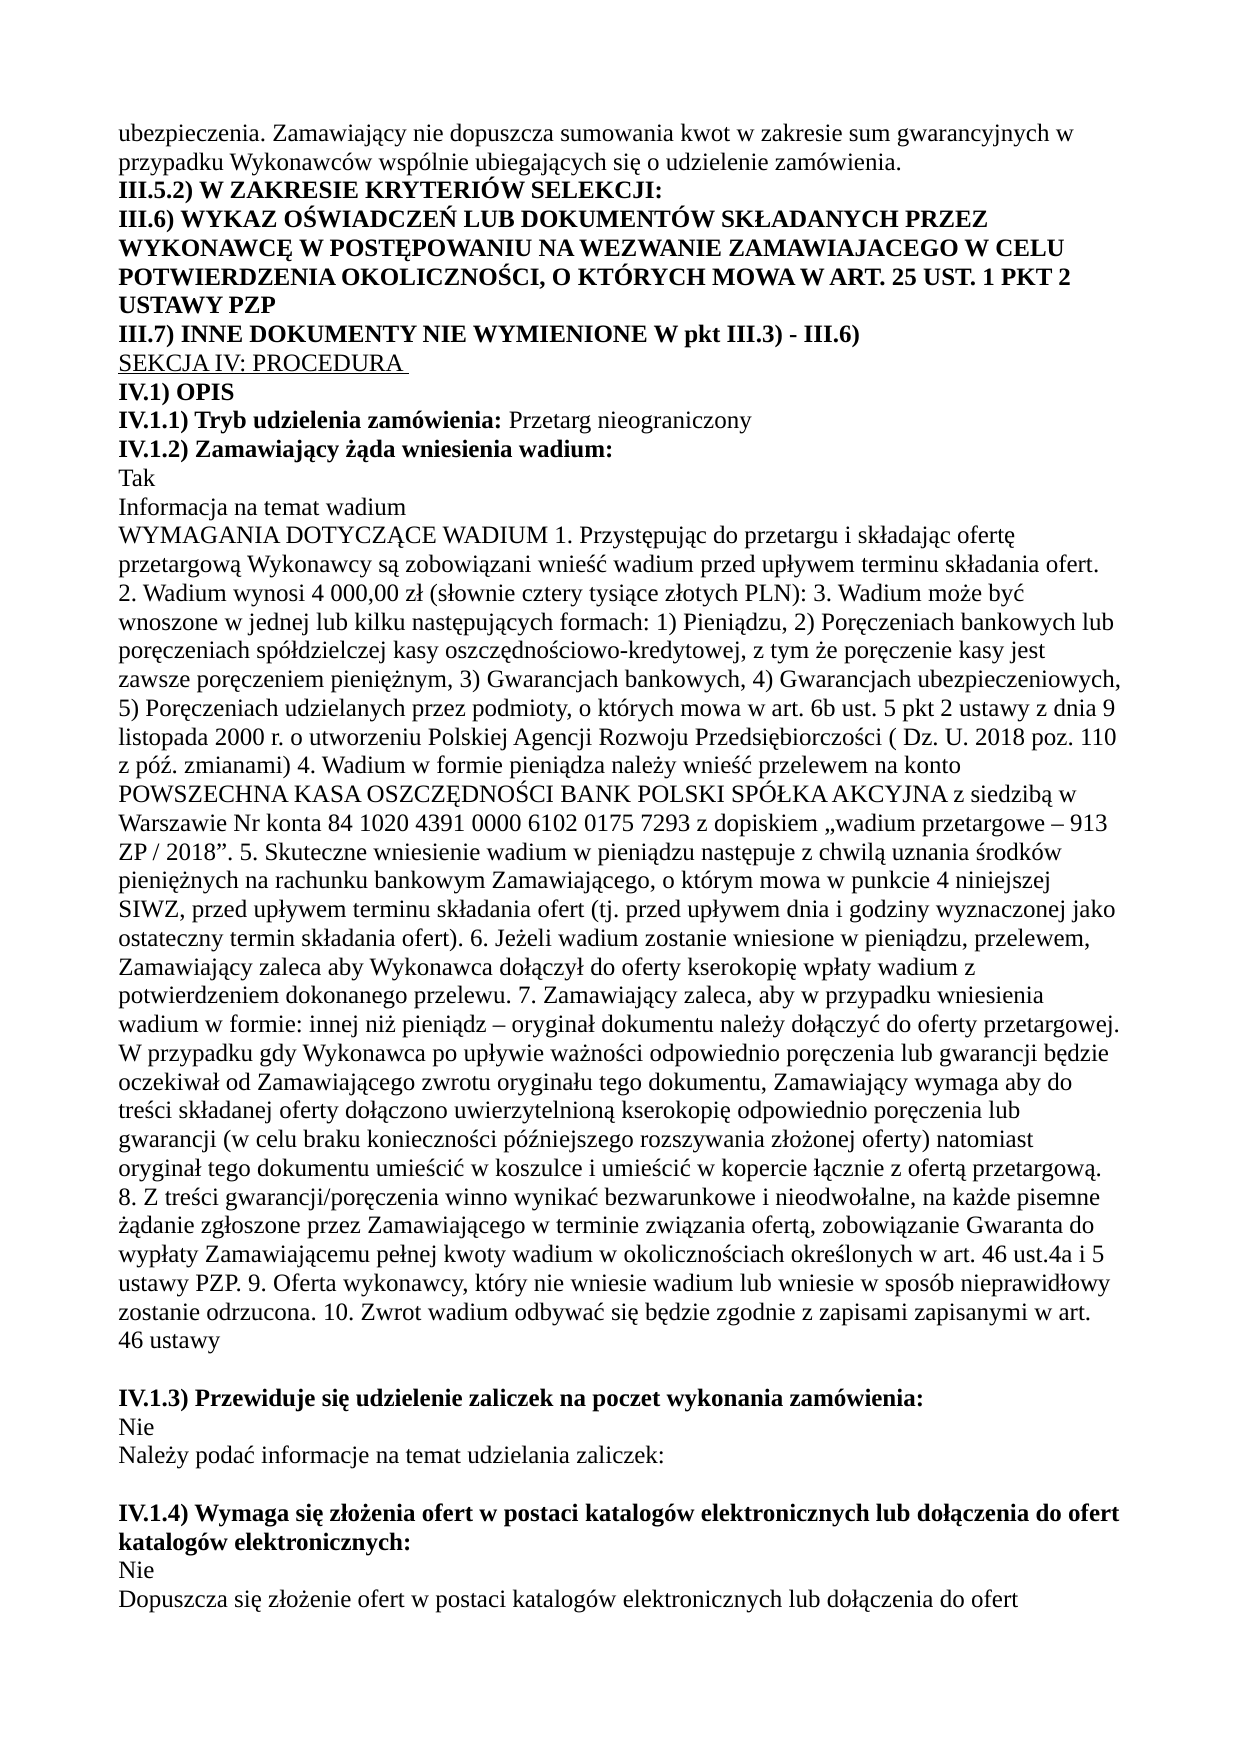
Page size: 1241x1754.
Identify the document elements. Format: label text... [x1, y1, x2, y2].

text III.7) INNE DOKUMENTY NIE WYMIENIONE W pkt III.3) - III.6) [118, 319, 1122, 348]
text Nie Dopuszcza się złożenie ofert w postaci katalogów elektronicznych lub dołączenia do ofert [118, 1556, 1122, 1613]
text IV.1) OPIS IV.1.1) Tryb udzielenia zamówienia: Przetarg nieograniczony IV.1.2) Zamawiający żąda wniesienia wadium: [118, 377, 1122, 463]
text IV.1.3) Przewiduje się udzielenie zaliczek na poczet wykonania zamówienia: [118, 1354, 1122, 1412]
text ubezpieczenia. Zamawiający nie dopuszcza sumowania kwot w zakresie sum gwarancyjnych w przypadku Wykonawców wspólnie ubiegających się o udzielenie zamówienia. III.5.2) W ZAKRESIE KRYTERIÓW SELEKCJI: [118, 118, 1122, 204]
text Nie Należy podać informacje na temat udzielania zaliczek: [118, 1412, 1122, 1469]
text Tak Informacja na temat wadium WYMAGANIA DOTYCZĄCE WADIUM 1. Przystępując do przetargu i składając ofertę przetargową Wykonawcy są zobowiązani wnieść wadium przed upływem terminu składania ofert. 2. Wadium wynosi 4 000,00 zł (słownie cztery tysiące złotych PLN): 3. Wadium może być wnoszone w jednej lub kilku następujących formach: 1) Pieniądzu, 2) Poręczeniach bankowych lub poręczeniach spółdzielczej kasy oszczędnościowo-kredytowej, z tym że poręczenie kasy jest zawsze poręczeniem pieniężnym, 3) Gwarancjach bankowych, 4) Gwarancjach ubezpieczeniowych, 5) Poręczeniach udzielanych przez podmioty, o których mowa w art. 6b ust. 5 pkt 2 ustawy z dnia 9 listopada 2000 r. o utworzeniu Polskiej Agencji Rozwoju Przedsiębiorczości ( Dz. U. 2018 poz. 110 z póź. zmianami) 4. Wadium w formie pieniądza należy wnieść przelewem na konto POWSZECHNA KASA OSZCZĘDNOŚCI BANK POLSKI SPÓŁKA AKCYJNA z siedzibą w Warszawie Nr konta 84 1020 4391 0000 6102 0175 7293 z dopiskiem „wadium przetargowe – 913 ZP / 2018”. 5. Skuteczne wniesienie wadium w pieniądzu następuje z chwilą uznania środków pieniężnych na rachunku bankowym Zamawiającego, o którym mowa w punkcie 4 niniejszej SIWZ, przed upływem terminu składania ofert (tj. przed upływem dnia i godziny wyznaczonej jako ostateczny termin składania ofert). 6. Jeżeli wadium zostanie wniesione w pieniądzu, przelewem, Zamawiający zaleca aby Wykonawca dołączył do oferty kserokopię wpłaty wadium z potwierdzeniem dokonanego przelewu. 7. Zamawiający zaleca, aby w przypadku wniesienia wadium w formie: innej niż pieniądz – oryginał dokumentu należy dołączyć do oferty przetargowej. W przypadku gdy Wykonawca po upływie ważności odpowiednio poręczenia lub gwarancji będzie oczekiwał od Zamawiającego zwrotu oryginału tego dokumentu, Zamawiający wymaga aby do treści składanej oferty dołączono uwierzytelnioną kserokopię odpowiednio poręczenia lub gwarancji (w celu braku konieczności późniejszego rozszywania złożonej oferty) natomiast oryginał tego dokumentu umieścić w koszulce i umieścić w kopercie łącznie z ofertą przetargową. 8. Z treści gwarancji/poręczenia winno wynikać bezwarunkowe i nieodwołalne, na każde pisemne żądanie zgłoszone przez Zamawiającego w terminie związania ofertą, zobowiązanie Gwaranta do wypłaty Zamawiającemu pełnej kwoty wadium w okolicznościach określonych w art. 46 ust.4a i 5 ustawy PZP. 9. Oferta wykonawcy, który nie wniesie wadium lub wniesie w sposób nieprawidłowy zostanie odrzucona. 10. Zwrot wadium odbywać się będzie zgodnie z zapisami zapisanymi w art. 46 ustawy [118, 463, 1122, 1354]
text IV.1.4) Wymaga się złożenia ofert w postaci katalogów elektronicznych lub dołączenia do ofert katalogów elektronicznych: [118, 1469, 1122, 1556]
text III.6) WYKAZ OŚWIADCZEŃ LUB DOKUMENTÓW SKŁADANYCH PRZEZ WYKONAWCĘ W POSTĘPOWANIU NA WEZWANIE ZAMAWIAJACEGO W CELU POTWIERDZENIA OKOLICZNOŚCI, O KTÓRYCH MOWA W ART. 25 UST. 1 PKT 2 USTAWY PZP [118, 204, 1122, 319]
text SEKCJA IV: PROCEDURA [118, 348, 1122, 377]
